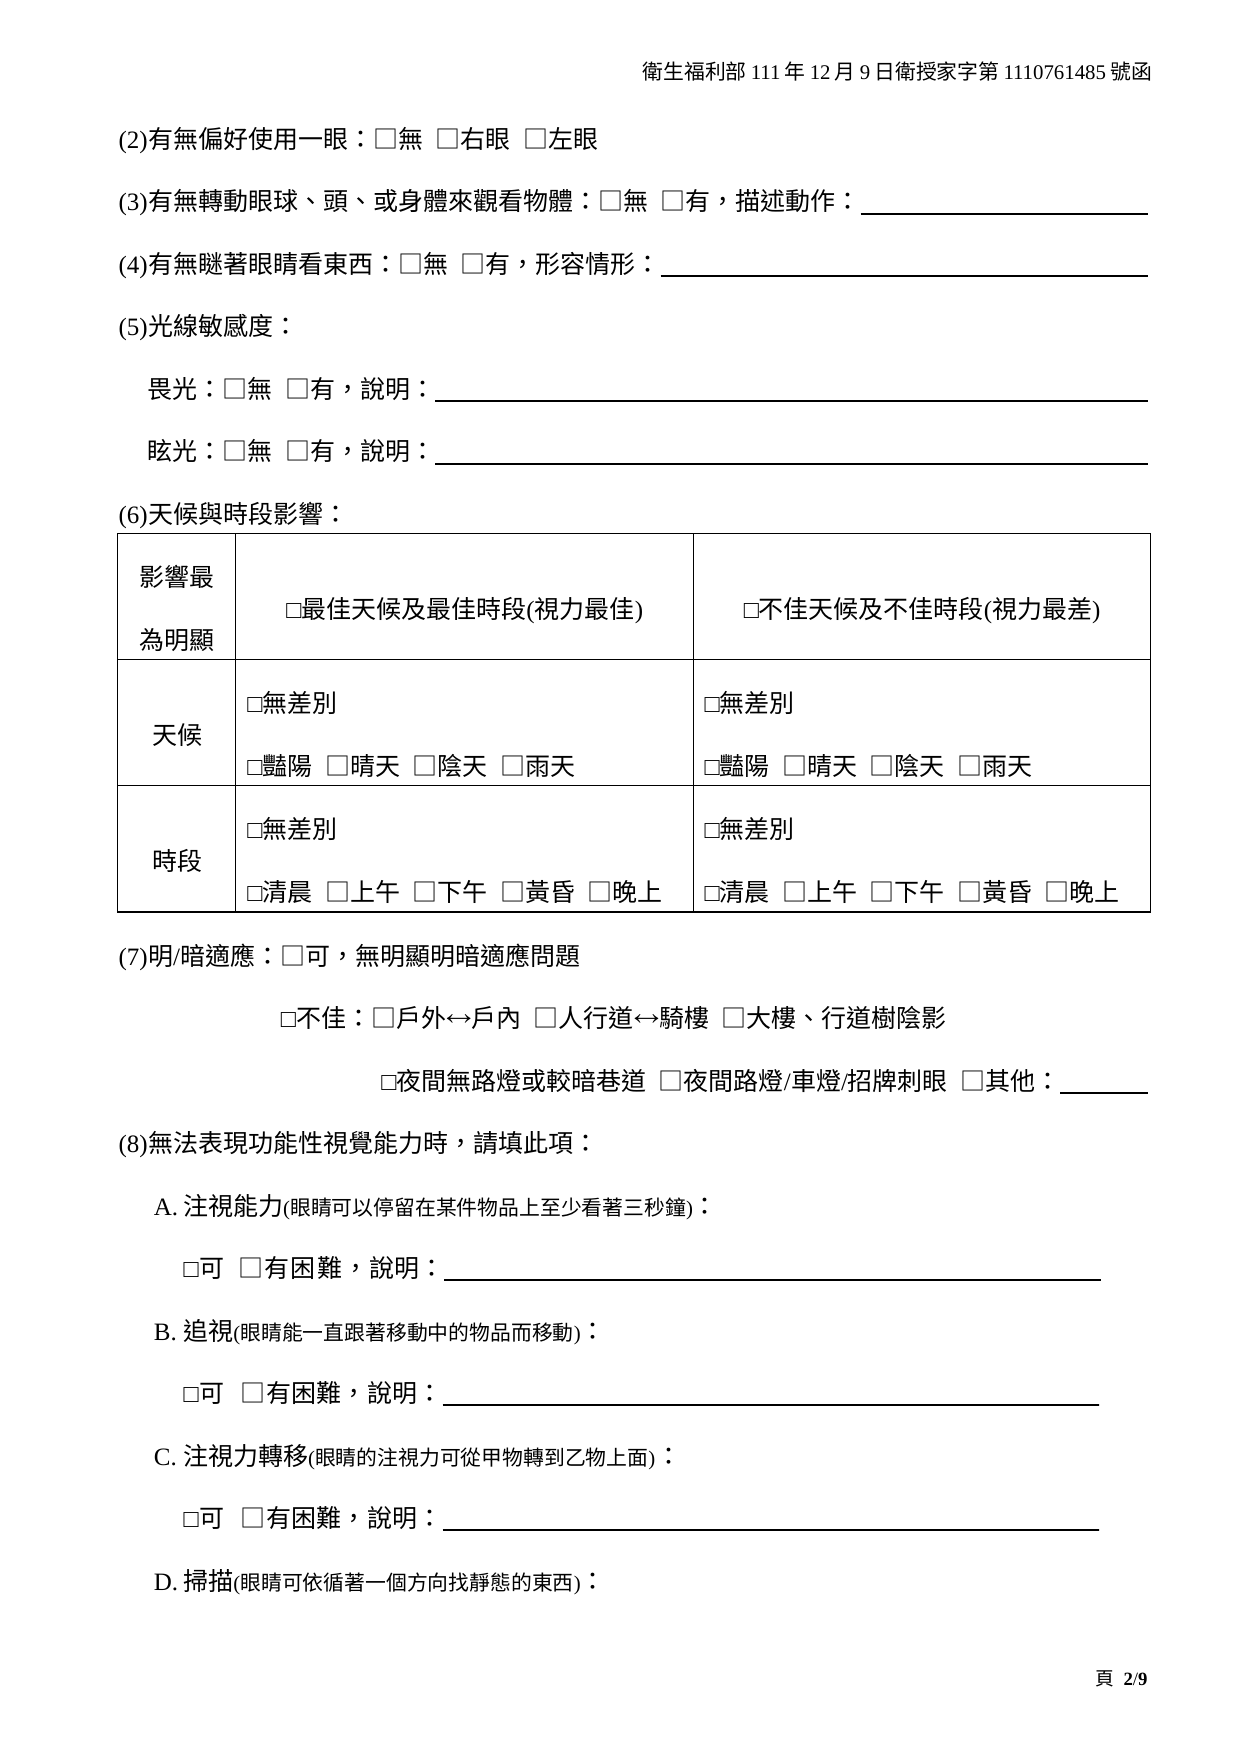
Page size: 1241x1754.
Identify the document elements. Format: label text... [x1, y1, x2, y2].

list 光線敏感度： [118, 283, 1152, 346]
table_header □最佳天候及最佳時段(視力最佳) [236, 534, 693, 659]
text 眩光：□無 □有，說明： [133, 408, 1152, 471]
text 畏光：□無 □有，說明： [133, 346, 1152, 408]
table_cell □無差別 □清晨 □上午 □下午 □黃昏 □晚上 [694, 786, 1150, 911]
table_cell □無差別 □豔陽 □晴天 □陰天 □雨天 [694, 660, 1150, 785]
text □可 □有困難，說明： [183, 1350, 1152, 1412]
list 有無瞇著眼睛看東西：□無 □有，形容情形： [118, 221, 1152, 283]
list 明/暗適應：□可，無明顯明暗適應問題 [118, 912, 1152, 975]
list 天候與時段影響： [118, 471, 1152, 533]
text □可 □有困難，說明： [183, 1225, 1152, 1287]
list 注視能力(眼睛可以停留在某件物品上至少看著三秒鐘)： [154, 1162, 1152, 1225]
table_cell □無差別 □清晨 □上午 □下午 □黃昏 □晚上 [236, 786, 693, 911]
list 掃描(眼睛可依循著一個方向找靜態的東西)： [154, 1537, 1152, 1600]
list 有無偏好使用一眼：□無 □右眼 □左眼 [118, 96, 1152, 158]
list 無法表現功能性視覺能力時，請填此項： [118, 1100, 1152, 1162]
list 追視(眼睛能一直跟著移動中的物品而移動)： [154, 1287, 1152, 1350]
table_header 影響最為明顯 [118, 534, 235, 659]
table_cell 天候 [118, 660, 235, 785]
text □可 □有困難，說明： [183, 1475, 1152, 1537]
table_cell □無差別 □豔陽 □晴天 □陰天 □雨天 [236, 660, 693, 785]
text □不佳：□戶外戶內 □人行道騎樓 □大樓、行道樹陰影 [281, 975, 1152, 1037]
list 有無轉動眼球、頭、或身體來觀看物體：□無 □有，描述動作： [118, 158, 1152, 221]
list 注視力轉移(眼睛的注視力可從甲物轉到乙物上面)： [154, 1412, 1152, 1475]
table_header □不佳天候及不佳時段(視力最差) [694, 534, 1150, 659]
text □夜間無路燈或較暗巷道 □夜間路燈/車燈/招牌刺眼 □其他： [381, 1037, 1152, 1100]
table_cell 時段 [118, 786, 235, 911]
